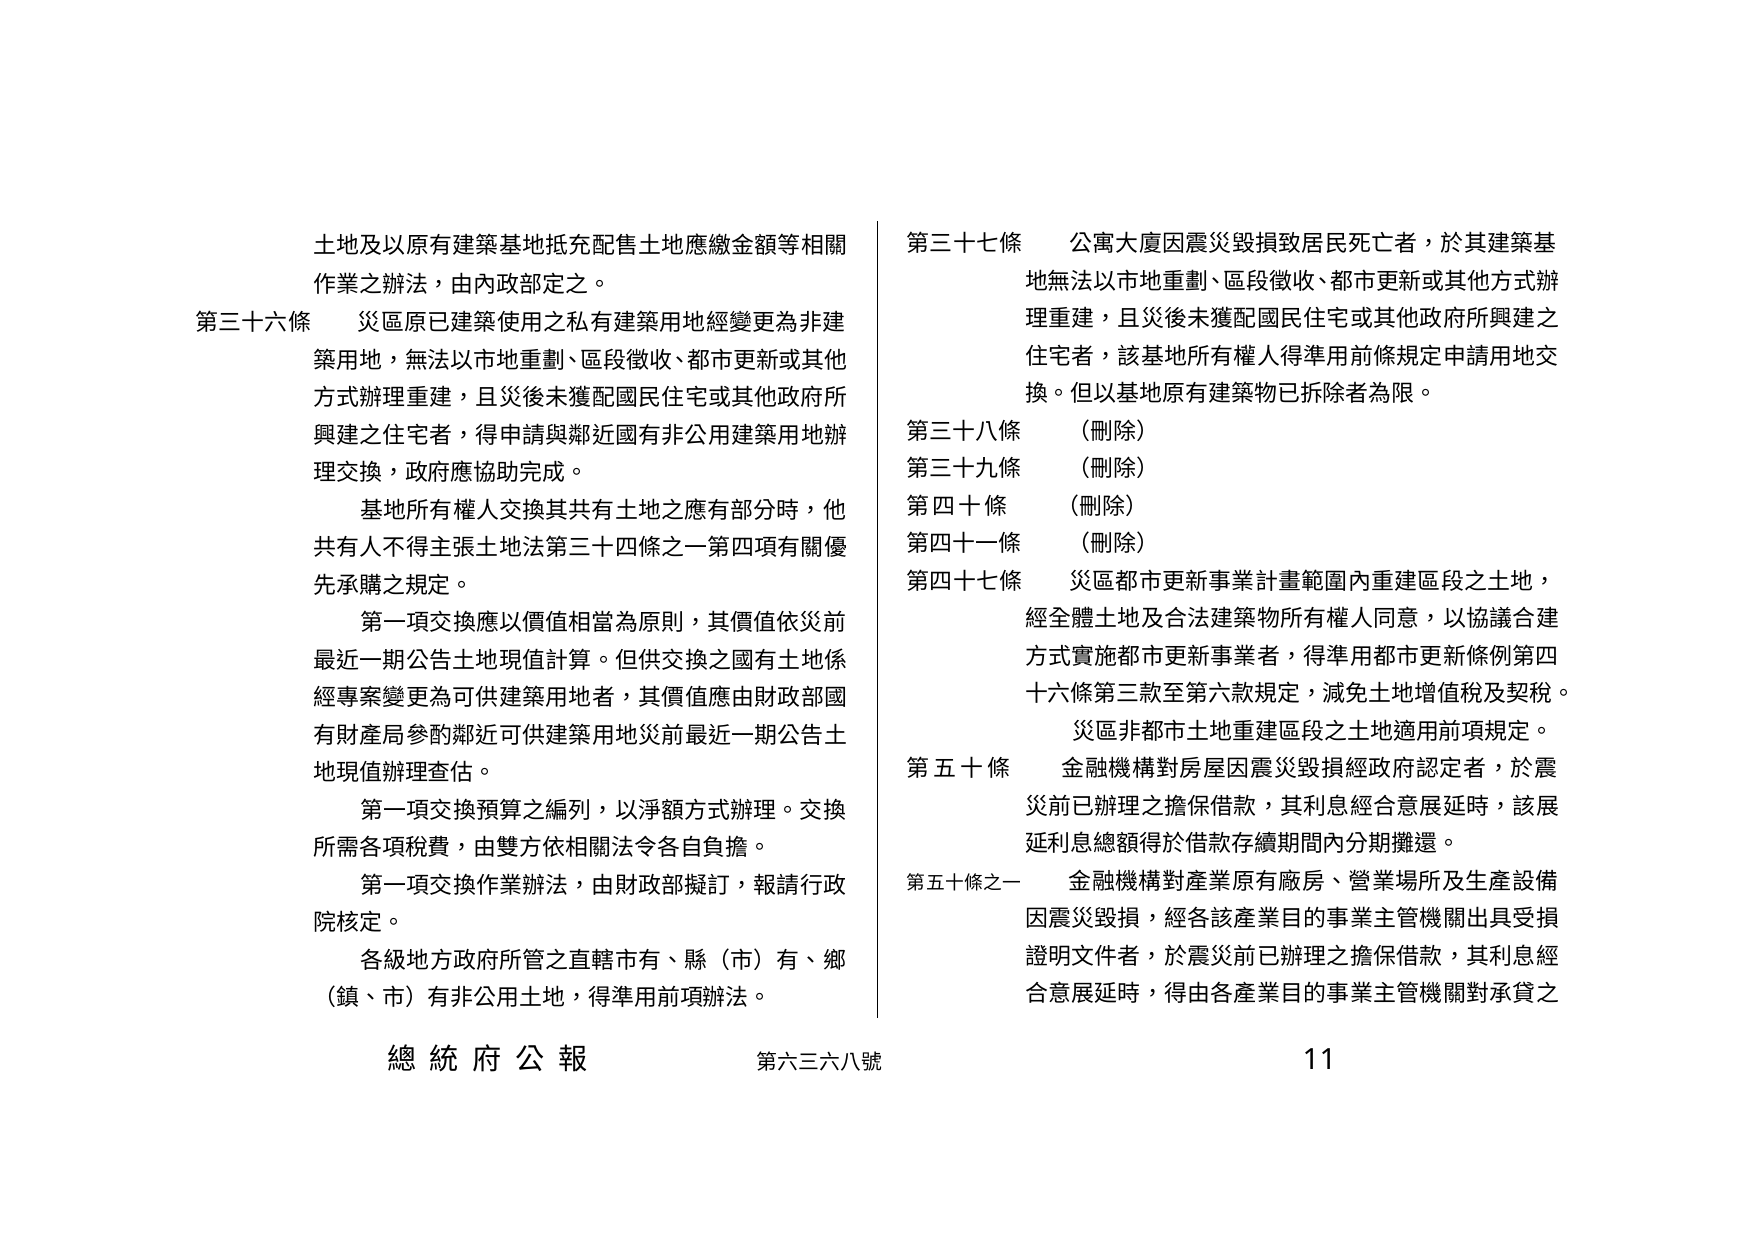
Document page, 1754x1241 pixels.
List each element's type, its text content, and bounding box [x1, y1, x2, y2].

text 各級地方政府所管之直轄市有、縣（市）有、鄉（鎮、市）有非公用土地，得準用前項辦法。 [313, 938, 847, 1013]
text 第一項交換作業辦法，由財政部擬訂，報請行政院核定。 [313, 863, 847, 938]
text 第三十九條 （刪除） [907, 447, 1559, 484]
text 土地及以原有建築基地抵充配售土地應繳金額等相關作業之辦法，由內政部定之。 [313, 222, 847, 301]
text 災區非都市土地重建區段之土地適用前項規定。 [1025, 709, 1559, 747]
text 基地所有權人交換其共有土地之應有部分時，他共有人不得主張土地法第三十四條之一第四項有關優先承購之規定。 [313, 488, 847, 601]
text 第一項交換應以價值相當為原則，其價值依災前最近一期公告土地現值計算。但供交換之國有土地係經專案變更為可供建築用地者，其價值應由財政部國有財產局參酌鄰近可供建築用地災前最近一期公告土地現值辦理查估。 [313, 601, 847, 788]
text 第四十七條 災區都市更新事業計畫範圍內重建區段之土地，經全體土地及合法建築物所有權人同意，以協議合建方式實施都市更新事業者，得準用都市更新條例第四十六條第三款至第六款規定，減免土地增值稅及契稅。 [907, 559, 1559, 709]
text 第四十一條 （刪除） [907, 522, 1559, 559]
text 第三十六條 災區原已建築使用之私有建築用地經變更為非建築用地，無法以市地重劃、區段徵收、都市更新或其他方式辦理重建，且災後未獲配國民住宅或其他政府所興建之住宅者，得申請與鄰近國有非公用建築用地辦理交換，政府應協助完成。 [195, 301, 847, 488]
text 第三十八條 （刪除） [907, 409, 1559, 447]
text 第五十條之一 金融機構對產業原有廠房、營業場所及生產設備因震災毀損，經各該產業目的事業主管機關出具受損證明文件者，於震災前已辦理之擔保借款，其利息經合意展延時，得由各產業目的事業主管機關對承貸之 [907, 859, 1559, 1009]
text 第一項交換預算之編列，以淨額方式辦理。交換所需各項稅費，由雙方依相關法令各自負擔。 [313, 788, 847, 863]
text 第五十條 金融機構對房屋因震災毀損經政府認定者，於震災前已辦理之擔保借款，其利息經合意展延時，該展延利息總額得於借款存續期間內分期攤還。 [907, 747, 1559, 859]
text 第四十條 （刪除） [907, 484, 1559, 522]
text 第三十七條 公寓大廈因震災毀損致居民死亡者，於其建築基地無法以市地重劃、區段徵收、都市更新或其他方式辦理重建，且災後未獲配國民住宅或其他政府所興建之住宅者，該基地所有權人得準用前條規定申請用地交換。但以基地原有建築物已拆除者為限。 [907, 222, 1559, 409]
